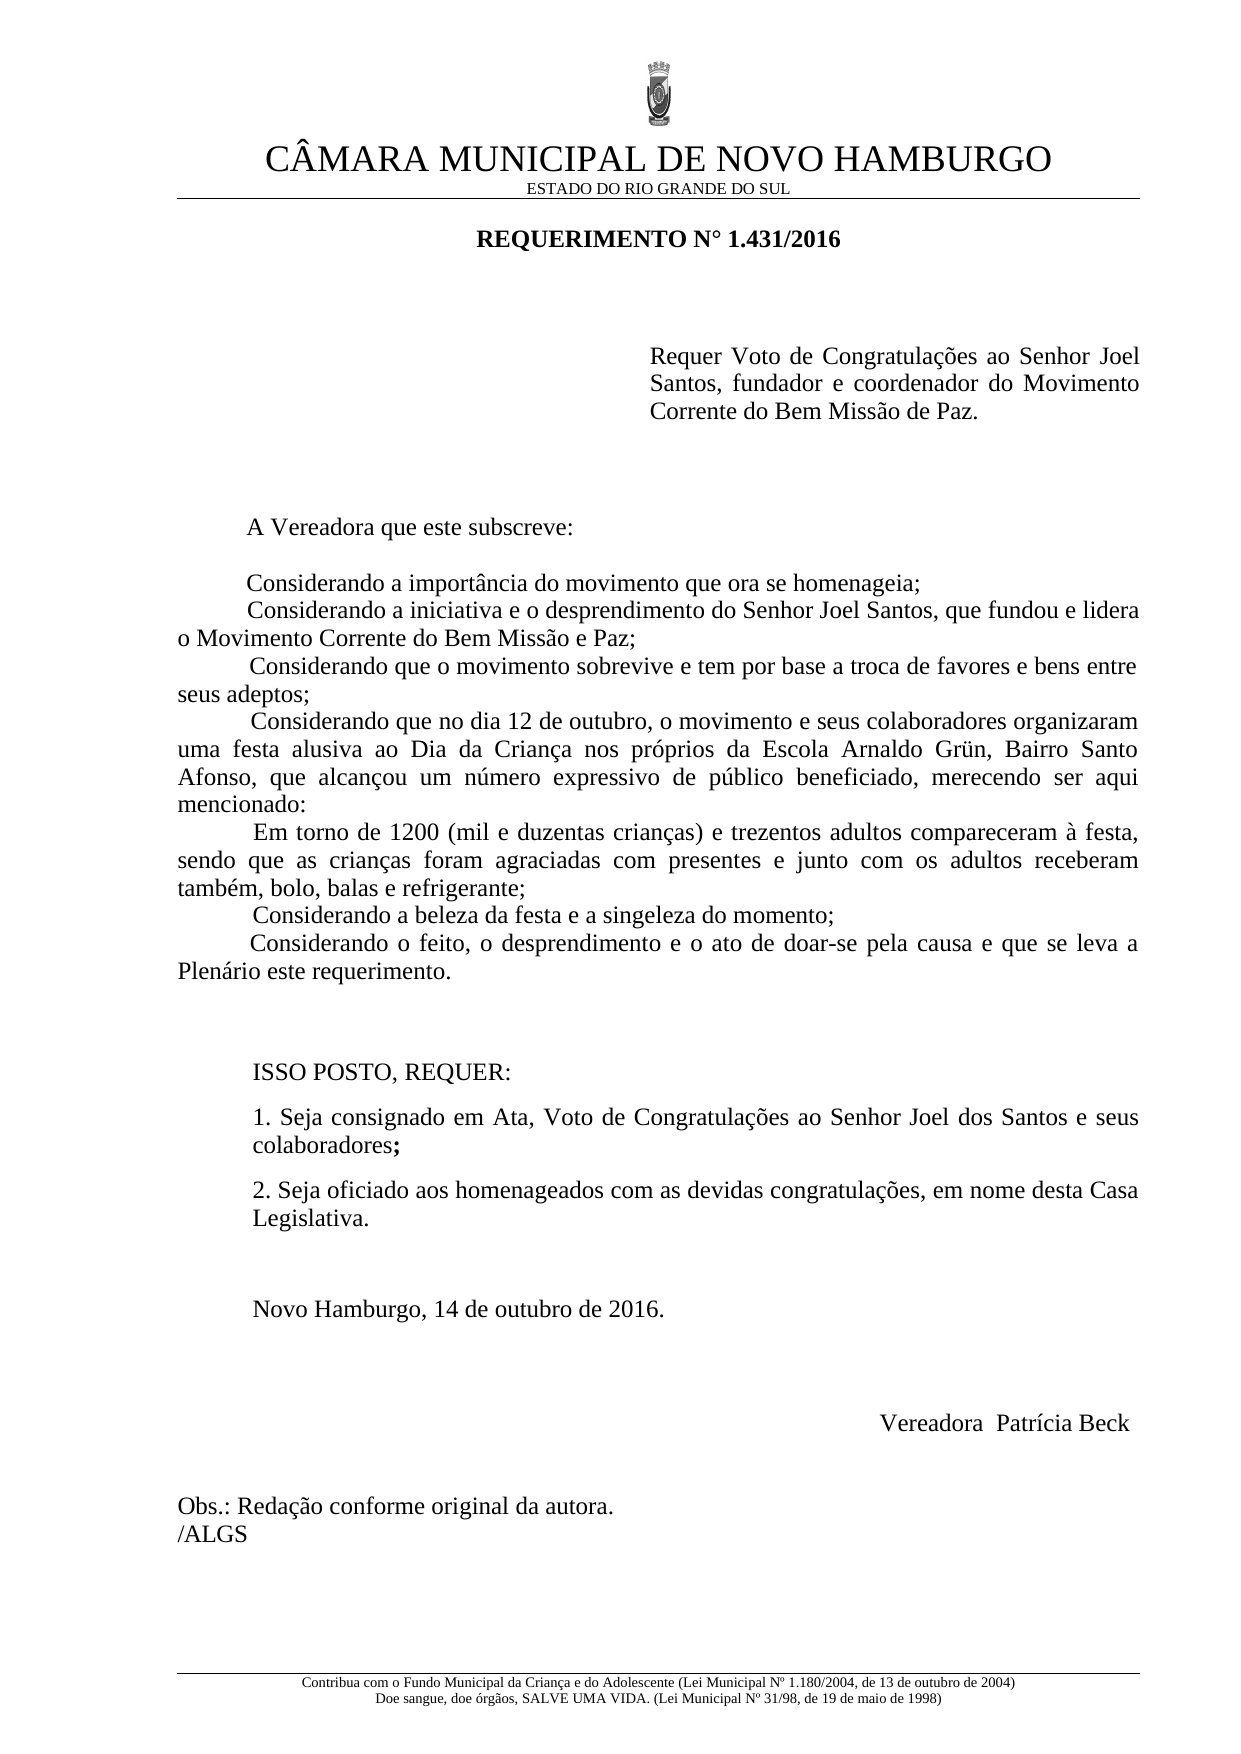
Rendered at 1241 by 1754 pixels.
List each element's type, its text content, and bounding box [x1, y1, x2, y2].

list 1. Seja consignado em Ata, Voto de Congratulações ao Senhor Joel dos Santos e seus colaboradores; [215, 1103, 1140, 1158]
text ISSO POSTO, REQUER: [177, 1058, 1140, 1085]
text Em torno de 1200 (mil e duzentas crianças) e trezentos adultos compareceram à festa, sendo que as crianças foram agraciadas com presentes e junto com os adultos receberam também, bolo, balas e refrigerante; [177, 818, 1140, 901]
list 2. Seja oficiado aos homenageados com as devidas congratulações, em nome desta Casa Legislativa. [215, 1176, 1140, 1232]
text Considerando que o movimento sobrevive e tem por base a troca de favores e bens entre seus adeptos; [177, 652, 1140, 707]
text Vereadora Patrícia Beck [177, 1409, 1140, 1437]
text Considerando o feito, o desprendimento e o ato de doar-se pela causa e que se leva a Plenário este requerimento. [177, 929, 1140, 984]
text Considerando a beleza da festa e a singeleza do momento; [177, 901, 1140, 929]
text A Vereadora que este subscreve: [177, 513, 1140, 541]
text /ALGS [177, 1520, 1140, 1548]
text Considerando que no dia 12 de outubro, o movimento e seus colaboradores organizaram uma festa alusiva ao Dia da Criança nos próprios da Escola Arnaldo Grün, Bairro Santo Afonso, que alcançou um número expressivo de público beneficiado, merecendo ser aqui mencionado: [177, 707, 1140, 818]
list Novo Hamburgo, 14 de outubro de 2016. [215, 1295, 1140, 1322]
text Considerando a iniciativa e o desprendimento do Senhor Joel Santos, que fundou e lidera o Movimento Corrente do Bem Missão e Paz; [177, 597, 1140, 652]
title REQUERIMENTO N° 1.431/2016 [177, 226, 1140, 253]
text Requer Voto de Congratulações ao Senhor Joel Santos, fundador e coordenador do Movimento Corrente do Bem Missão de Paz. [649, 342, 1140, 425]
text Considerando a importância do movimento que ora se homenageia; [177, 569, 1140, 597]
text Obs.: Redação conforme original da autora. [177, 1492, 1140, 1520]
